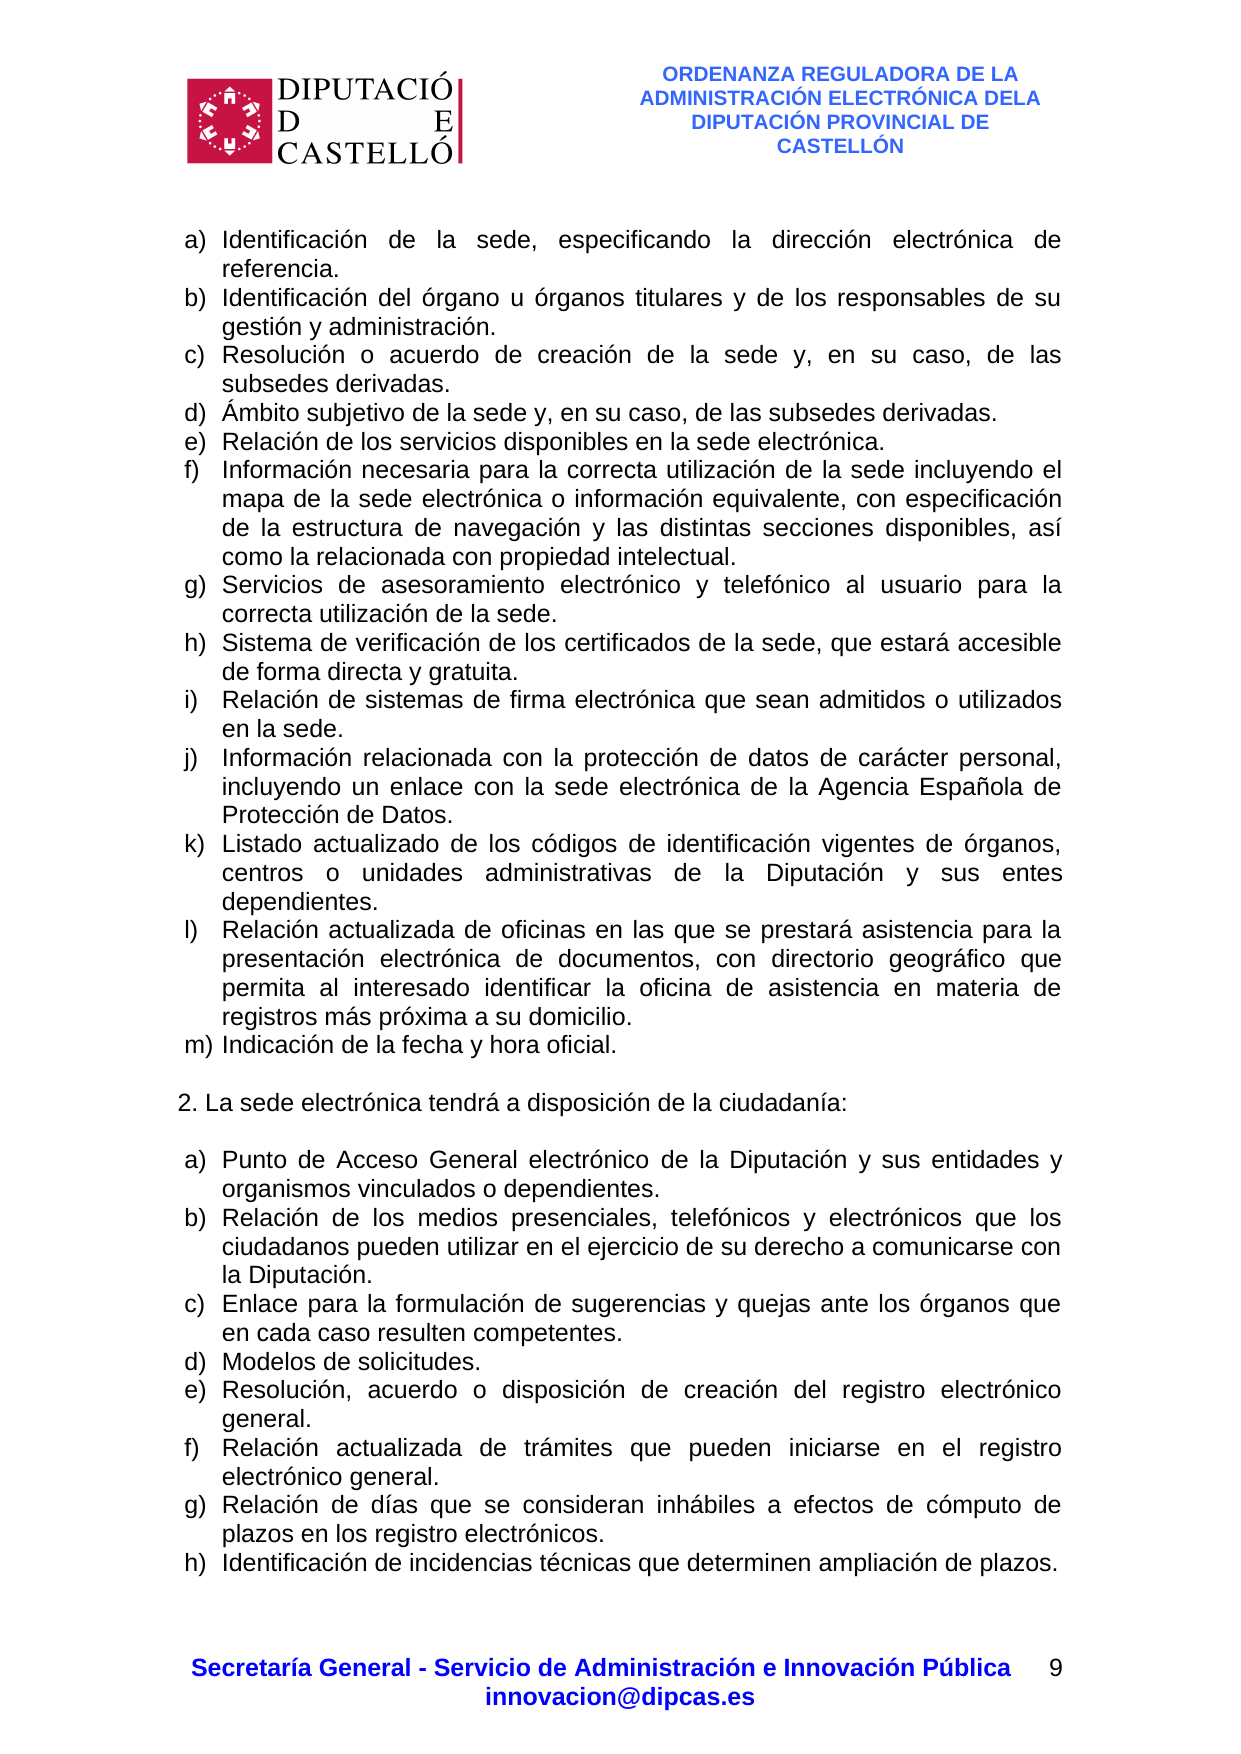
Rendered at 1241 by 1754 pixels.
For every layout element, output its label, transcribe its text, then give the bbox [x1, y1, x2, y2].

list Identificación del órgano u órganos titulares y de los responsables de su gestión y administración. [184, 283, 1063, 341]
list Relación actualizada de trámites que pueden iniciarse en el registro electrónico general. [184, 1433, 1063, 1491]
list Relación de los medios presenciales, telefónicos y electrónicos que los ciudadanos pueden utilizar en el ejercicio de su derecho a comunicarse con la Diputación. [184, 1203, 1063, 1289]
list Ámbito subjetivo de la sede y, en su caso, de las subsedes derivadas. [184, 398, 1063, 427]
list Información relacionada con la protección de datos de carácter personal, incluyendo un enlace con la sede electrónica de la Agencia Española de Protección de Datos. [184, 743, 1063, 829]
list Punto de Acceso General electrónico de la Diputación y sus entidades y organismos vinculados o dependientes. [184, 1146, 1063, 1203]
picture [187, 71, 463, 164]
list Indicación de la fecha y hora oficial. [184, 1031, 1063, 1059]
list Servicios de asesoramiento electrónico y telefónico al usuario para la correcta utilización de la sede. [184, 571, 1063, 628]
list Sistema de verificación de los certificados de la sede, que estará accesible de forma directa y gratuita. [184, 628, 1063, 686]
list Enlace para la formulación de sugerencias y quejas ante los órganos que en cada caso resulten competentes. [184, 1289, 1063, 1347]
list Relación de sistemas de firma electrónica que sean admitidos o utilizados en la sede. [184, 686, 1063, 743]
list Relación de los servicios disponibles en la sede electrónica. [184, 427, 1063, 456]
list Identificación de la sede, especificando la dirección electrónica de referencia. [184, 226, 1063, 283]
list Relación de días que se consideran inhábiles a efectos de cómputo de plazos en los registro electrónicos. [184, 1491, 1063, 1548]
list Resolución, acuerdo o disposición de creación del registro electrónico general. [184, 1376, 1063, 1433]
list Modelos de solicitudes. [184, 1347, 1063, 1376]
list Listado actualizado de los códigos de identificación vigentes de órganos, centros o unidades administrativas de la Diputación y sus entes dependientes. [184, 829, 1063, 916]
list Información necesaria para la correcta utilización de la sede incluyendo el mapa de la sede electrónica o información equivalente, con especificación de la estructura de navegación y las distintas secciones disponibles, así como la relacionada con propiedad intelectual. [184, 456, 1063, 571]
list Identificación de incidencias técnicas que determinen ampliación de plazos. [184, 1548, 1063, 1577]
text 2. La sede electrónica tendrá a disposición de la ciudadanía: [177, 1088, 1063, 1117]
list Resolución o acuerdo de creación de la sede y, en su caso, de las subsedes derivadas. [184, 341, 1063, 398]
list Relación actualizada de oficinas en las que se prestará asistencia para la presentación electrónica de documentos, con directorio geográfico que permita al interesado identificar la oficina de asistencia en materia de registros más próxima a su domicilio. [184, 916, 1063, 1031]
